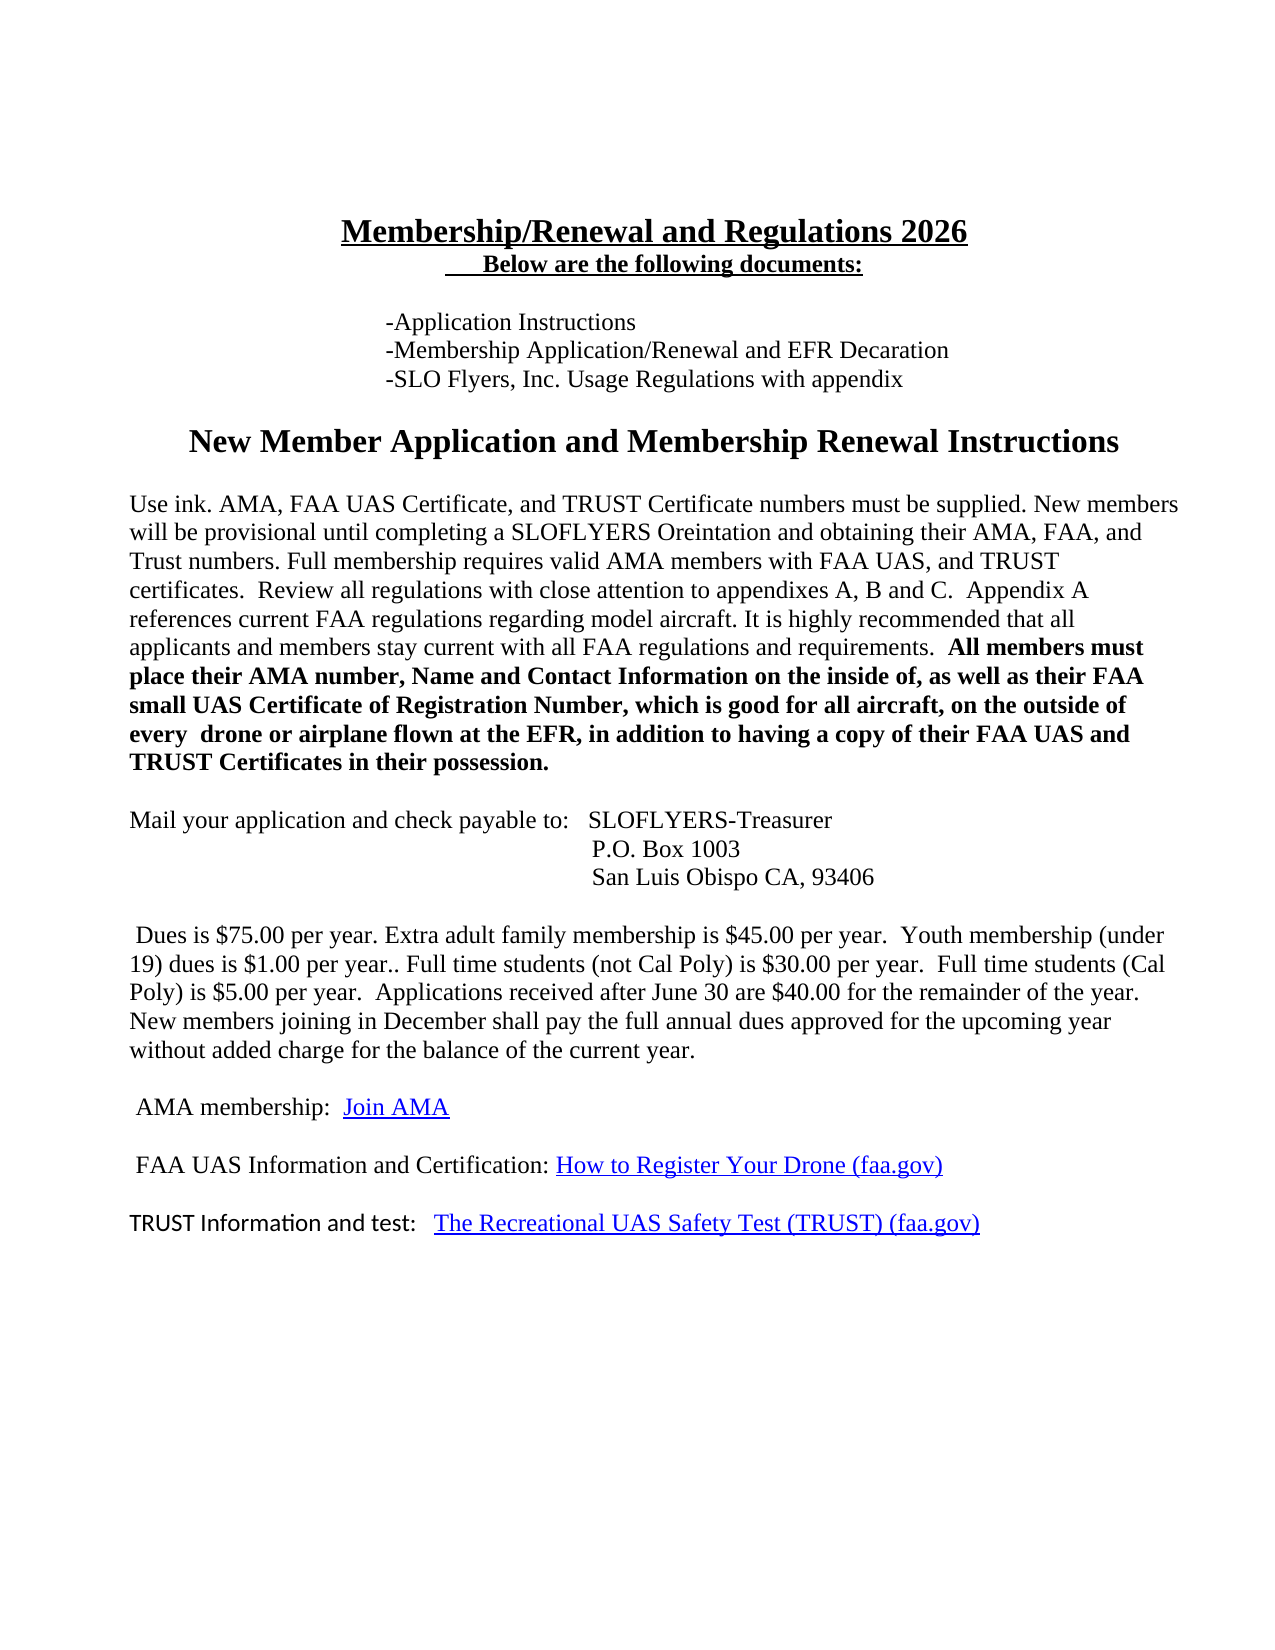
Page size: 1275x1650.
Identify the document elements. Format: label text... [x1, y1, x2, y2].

text Use ink. AMA, FAA UAS Certificate, and TRUST Certificate numbers must be supplied. New members will be provisional until completing a SLOFLYERS Oreintation and obtaining their AMA, FAA, and Trust numbers. Full membership requires valid AMA members with FAA UAS, and TRUST certificates. Review all regulations with close attention to appendixes A, B and C. Appendix A references current FAA regulations regarding model aircraft. It is highly recommended that all applicants and members stay current with all FAA regulations and requirements. All members must place their AMA number, Name and Contact Information on the inside of, as well as their FAA small UAS Certificate of Registration Number, which is good for all aircraft, on the outside of every drone or airplane flown at the EFR, in addition to having a copy of their FAA UAS and TRUST Certificates in their possession. [129, 489, 1179, 776]
text San Luis Obispo CA, 93406 [129, 862, 1179, 891]
text Dues is $75.00 per year. Extra adult family membership is $45.00 per year. Youth membership (under 19) dues is $1.00 per year.. Full time students (not Cal Poly) is $30.00 per year. Full time students (Cal Poly) is $5.00 per year. Applications received after June 30 are $40.00 for the remainder of the year. New members joining in December shall pay the full annual dues approved for the upcoming year without added charge for the balance of the current year. [129, 920, 1179, 1064]
subtitle Below are the following documents: [129, 249, 1179, 278]
text P.O. Box 1003 [129, 834, 1179, 862]
text TRUST Information and test: The Recreational UAS Safety Test (TRUST) (faa.gov) [129, 1207, 1179, 1238]
text Mail your application and check payable to: SLOFLYERS-Treasurer [129, 805, 1179, 834]
text FAA UAS Information and Certification: How to Register Your Drone (faa.gov) [129, 1150, 1179, 1179]
text -SLO Flyers, Inc. Usage Regulations with appendix [129, 364, 1179, 393]
subtitle Membership/Renewal and Regulations 2026 [129, 211, 1179, 249]
text New Member Application and Membership Renewal Instructions [129, 422, 1179, 460]
text AMA membership: Join AMA [129, 1092, 1179, 1121]
text -Application Instructions [129, 307, 1179, 335]
text -Membership Application/Renewal and EFR Decaration [129, 335, 1179, 364]
